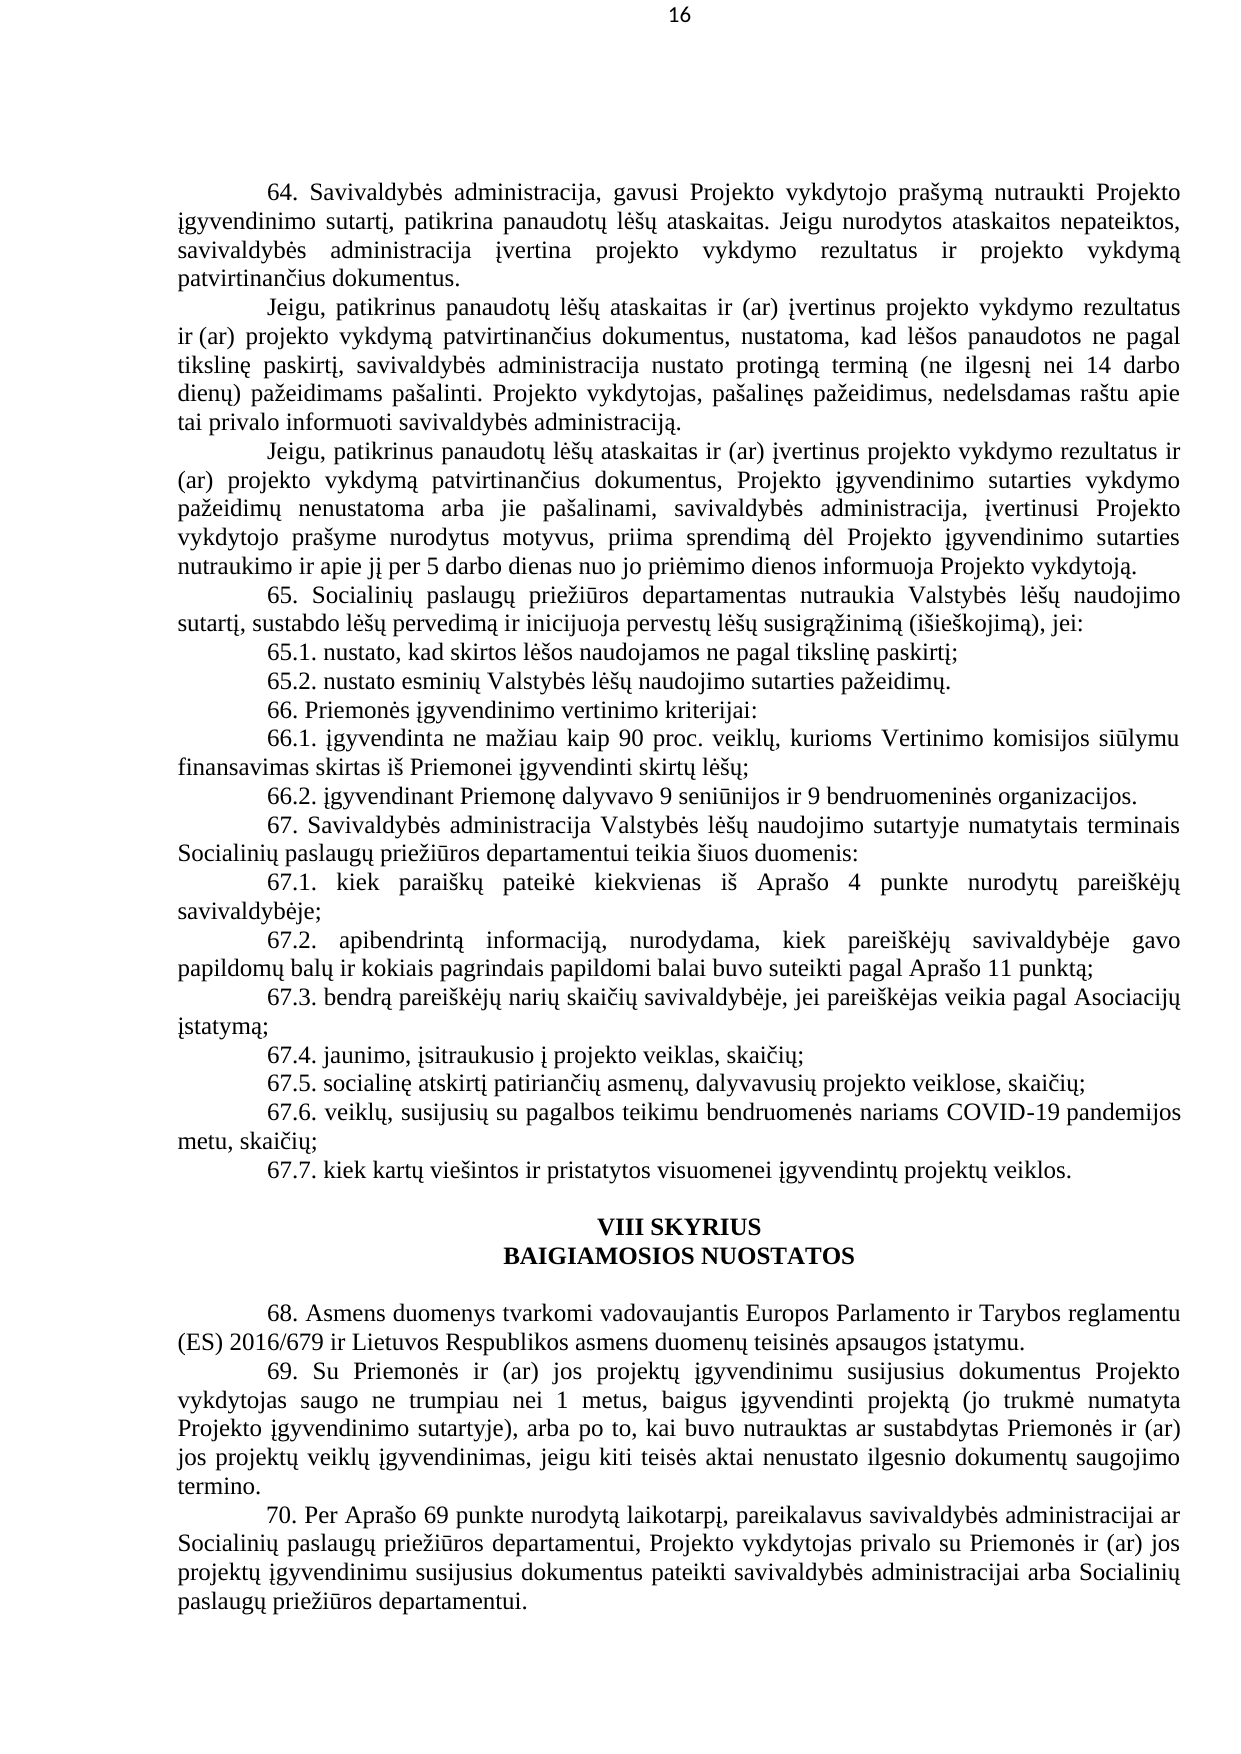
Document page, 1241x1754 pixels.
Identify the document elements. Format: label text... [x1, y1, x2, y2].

text 66.1. įgyvendinta ne mažiau kaip 90 proc. veiklų, kurioms Vertinimo komisijos siūlymu finansavimas skirtas iš Priemonei įgyvendinti skirtų lėšų; [177, 723, 1181, 781]
text 67.7. kiek kartų viešintos ir pristatytos visuomenei įgyvendintų projektų veiklos. [177, 1155, 1181, 1183]
text BAIGIAMOSIOS NUOSTATOS [177, 1241, 1181, 1270]
text 67.1. kiek paraiškų pateikė kiekvienas iš Aprašo 4 punkte nurodytų pareiškėjų savivaldybėje; [177, 867, 1181, 925]
text 66.2. įgyvendinant Priemonę dalyvavo 9 seniūnijos ir 9 bendruomeninės organizacijos. [177, 781, 1181, 810]
text Jeigu, patikrinus panaudotų lėšų ataskaitas ir (ar) įvertinus projekto vykdymo rezultatus ir (ar) projekto vykdymą patvirtinančius dokumentus, Projekto įgyvendinimo sutarties vykdymo pažeidimų nenustatoma arba jie pašalinami, savivaldybės administracija, įvertinusi Projekto vykdytojo prašyme nurodytus motyvus, priima sprendimą dėl Projekto įgyvendinimo sutarties nutraukimo ir apie jį per 5 darbo dienas nuo jo priėmimo dienos informuoja Projekto vykdytoją. [177, 436, 1181, 580]
text 66. Priemonės įgyvendinimo vertinimo kriterijai: [177, 695, 1181, 723]
text 67. Savivaldybės administracija Valstybės lėšų naudojimo sutartyje numatytais terminais Socialinių paslaugų priežiūros departamentui teikia šiuos duomenis: [177, 810, 1181, 867]
text 65.1. nustato, kad skirtos lėšos naudojamos ne pagal tikslinę paskirtį; [177, 637, 1181, 666]
text 67.4. jaunimo, įsitraukusio į projekto veiklas, skaičių; [177, 1040, 1181, 1068]
text 68. Asmens duomenys tvarkomi vadovaujantis Europos Parlamento ir Tarybos reglamentu (ES) 2016/679 ir Lietuvos Respublikos asmens duomenų teisinės apsaugos įstatymu. [177, 1298, 1181, 1356]
text 64. Savivaldybės administracija, gavusi Projekto vykdytojo prašymą nutraukti Projekto įgyvendinimo sutartį, patikrina panaudotų lėšų ataskaitas. Jeigu nurodytos ataskaitos nepateiktos, savivaldybės administracija įvertina projekto vykdymo rezultatus ir projekto vykdymą patvirtinančius dokumentus. [177, 177, 1181, 292]
text 67.2. apibendrintą informaciją, nurodydama, kiek pareiškėjų savivaldybėje gavo papildomų balų ir kokiais pagrindais papildomi balai buvo suteikti pagal Aprašo 11 punktą; [177, 925, 1181, 982]
text 67.6. veiklų, susijusių su pagalbos teikimu bendruomenės nariams COVID‑19 pandemijos metu, skaičių; [177, 1097, 1181, 1155]
text VIII SKYRIUS [177, 1212, 1181, 1241]
text 65. Socialinių paslaugų priežiūros departamentas nutraukia Valstybės lėšų naudojimo sutartį, sustabdo lėšų pervedimą ir inicijuoja pervestų lėšų susigrąžinimą (išieškojimą), jei: [177, 580, 1181, 637]
text 67.5. socialinę atskirtį patiriančių asmenų, dalyvavusių projekto veiklose, skaičių; [177, 1068, 1181, 1097]
text 69. Su Priemonės ir (ar) jos projektų įgyvendinimu susijusius dokumentus Projekto vykdytojas saugo ne trumpiau nei 1 metus, baigus įgyvendinti projektą (jo trukmė numatyta Projekto įgyvendinimo sutartyje), arba po to, kai buvo nutrauktas ar sustabdytas Priemonės ir (ar) jos projektų veiklų įgyvendinimas, jeigu kiti teisės aktai nenustato ilgesnio dokumentų saugojimo termino. [177, 1356, 1181, 1500]
text Jeigu, patikrinus panaudotų lėšų ataskaitas ir (ar) įvertinus projekto vykdymo rezultatus ir (ar) projekto vykdymą patvirtinančius dokumentus, nustatoma, kad lėšos panaudotos ne pagal tikslinę paskirtį, savivaldybės administracija nustato protingą terminą (ne ilgesnį nei 14 darbo dienų) pažeidimams pašalinti. Projekto vykdytojas, pašalinęs pažeidimus, nedelsdamas raštu apie tai privalo informuoti savivaldybės administraciją. [177, 292, 1181, 436]
text 67.3. bendrą pareiškėjų narių skaičių savivaldybėje, jei pareiškėjas veikia pagal Asociacijų įstatymą; [177, 982, 1181, 1040]
text 70. Per Aprašo 69 punkte nurodytą laikotarpį, pareikalavus savivaldybės administracijai ar Socialinių paslaugų priežiūros departamentui, Projekto vykdytojas privalo su Priemonės ir (ar) jos projektų įgyvendinimu susijusius dokumentus pateikti savivaldybės administracijai arba Socialinių paslaugų priežiūros departamentui. [177, 1500, 1181, 1615]
text 65.2. nustato esminių Valstybės lėšų naudojimo sutarties pažeidimų. [177, 666, 1181, 695]
